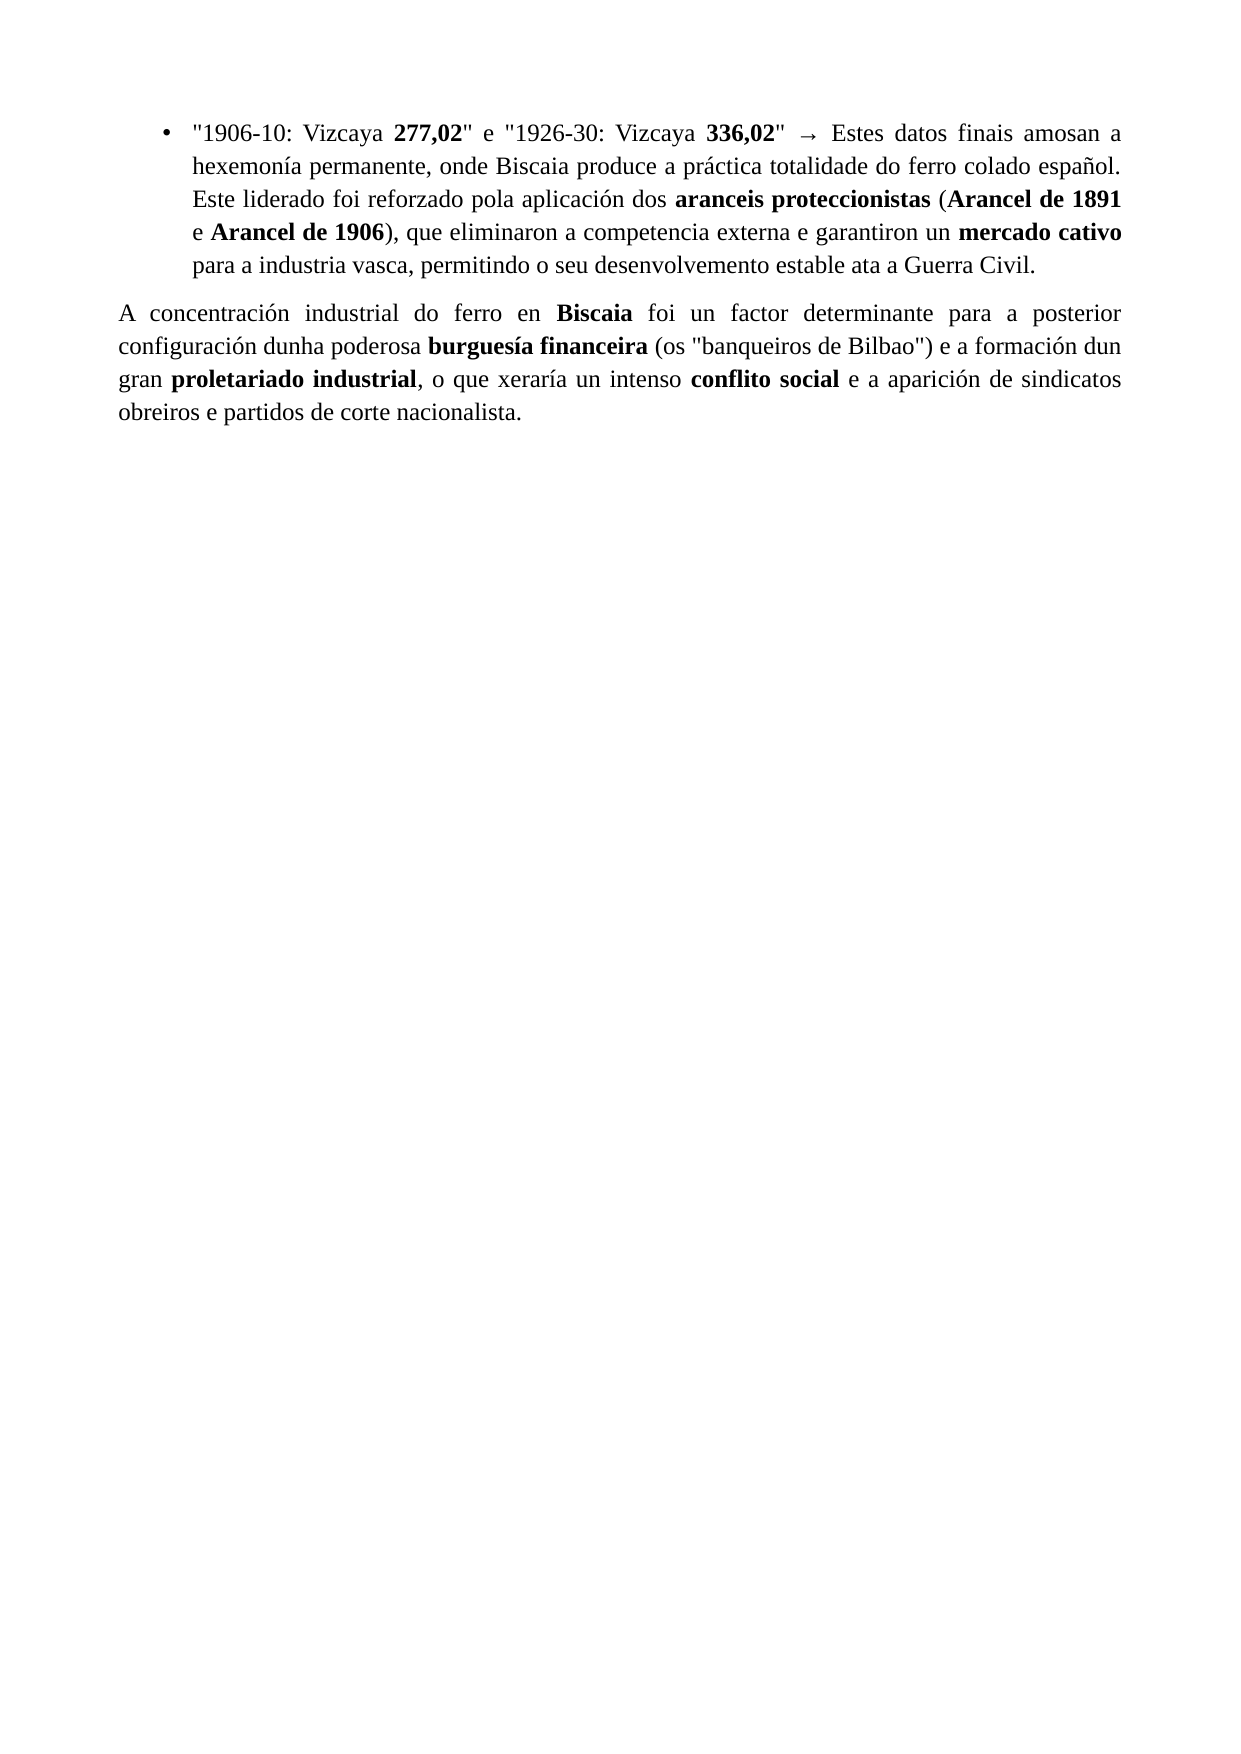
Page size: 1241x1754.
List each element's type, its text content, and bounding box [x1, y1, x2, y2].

text A concentración industrial do ferro en Biscaia foi un factor determinante para a posterior configuración dunha poderosa burguesía financeira (os "banqueiros de Bilbao") e a formación dun gran proletariado industrial, o que xeraría un intenso conflito social e a aparición de sindicatos obreiros e partidos de corte nacionalista. [118, 298, 1122, 426]
list "1906-10: Vizcaya 277,02" e "1926-30: Vizcaya 336,02" → Estes datos finais amosan a hexemonía permanente, onde Biscaia produce a práctica totalidade do ferro colado español. Este liderado foi reforzado pola aplicación dos aranceis proteccionistas (Arancel de 1891 e Arancel de 1906), que eliminaron a competencia externa e garantiron un mercado cativo para a industria vasca, permitindo o seu desenvolvemento estable ata a Guerra Civil. [162, 118, 1122, 279]
